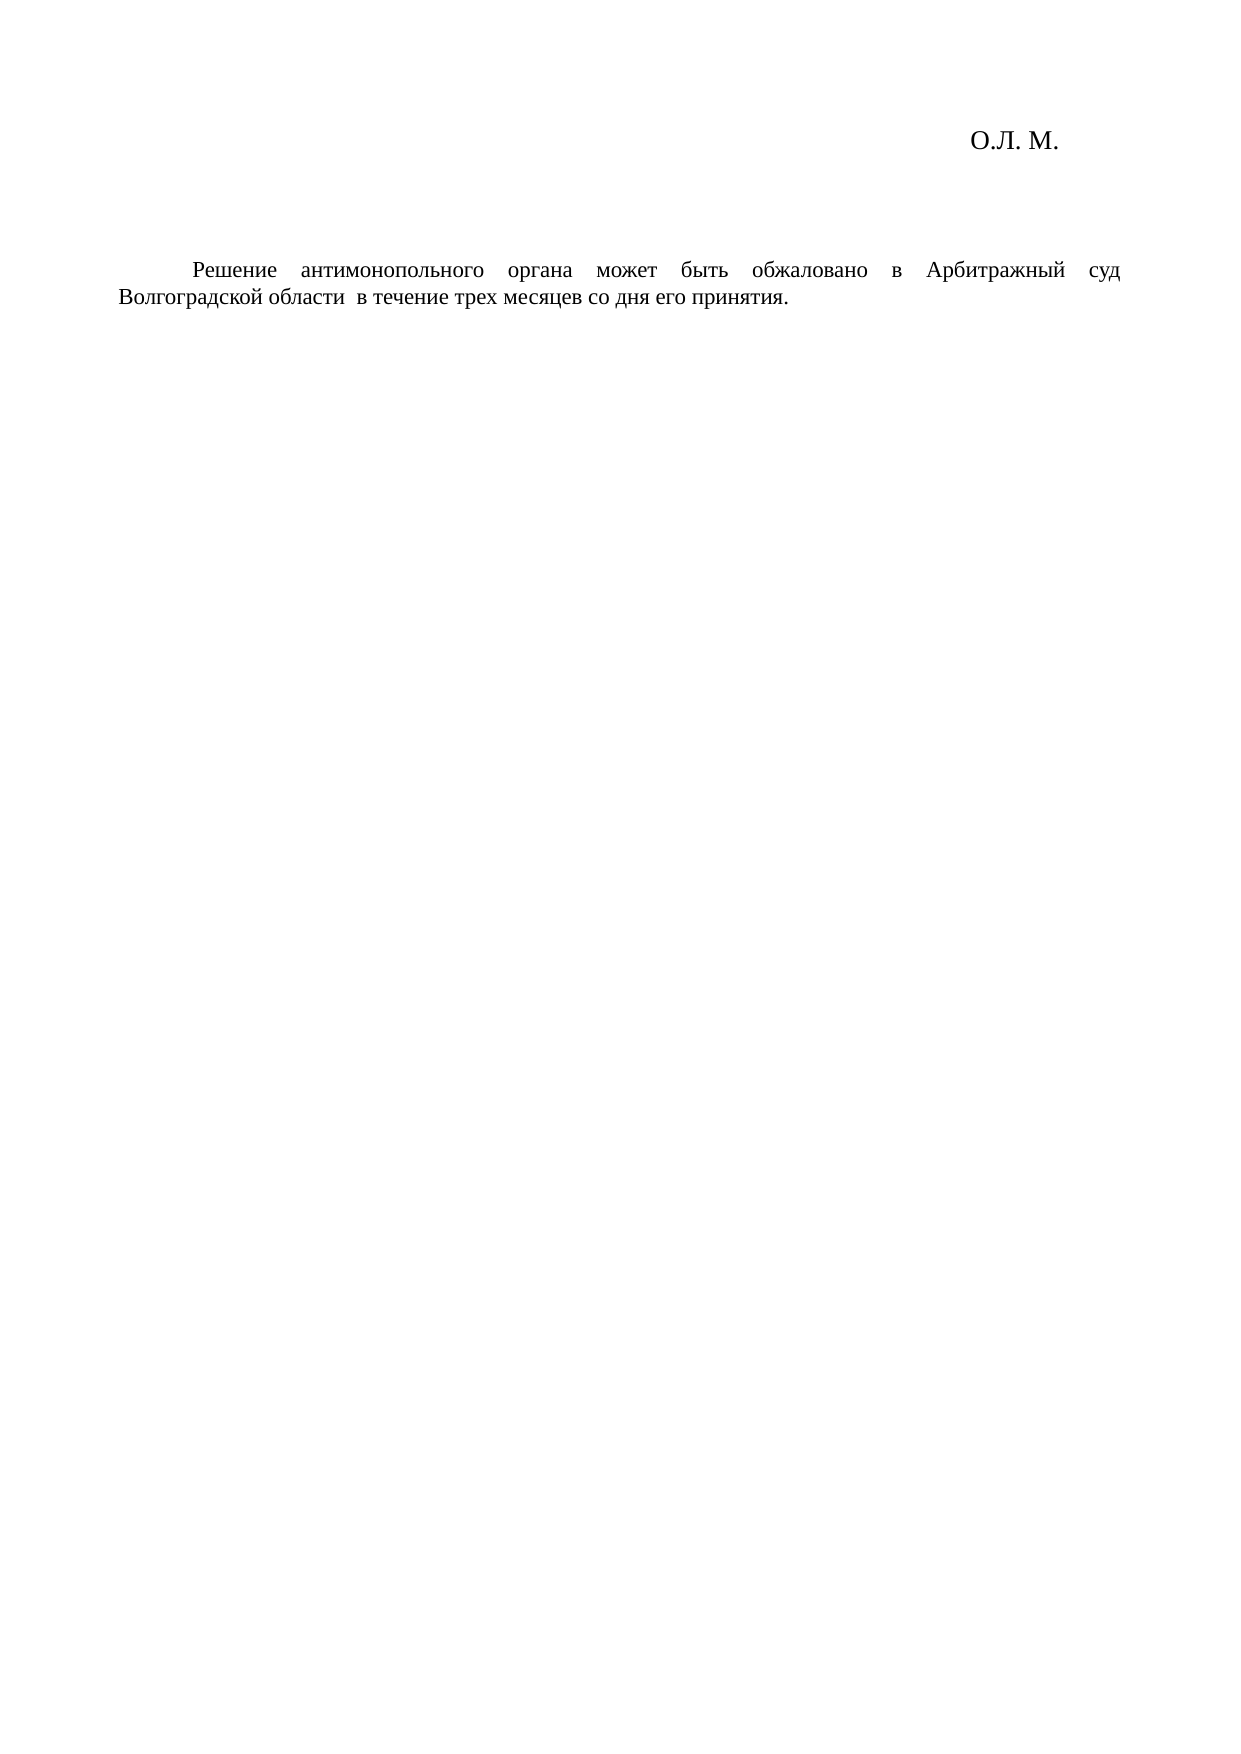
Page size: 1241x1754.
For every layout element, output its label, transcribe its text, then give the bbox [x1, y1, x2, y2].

table_cell О.Л. М. [748, 118, 1123, 161]
table_cell [118, 118, 430, 161]
text Решение антимонопольного органа может быть обжаловано в Арбитражный суд Волгоградской области в течение трех месяцев со дня его принятия. [118, 257, 1122, 309]
table_cell [430, 118, 748, 161]
